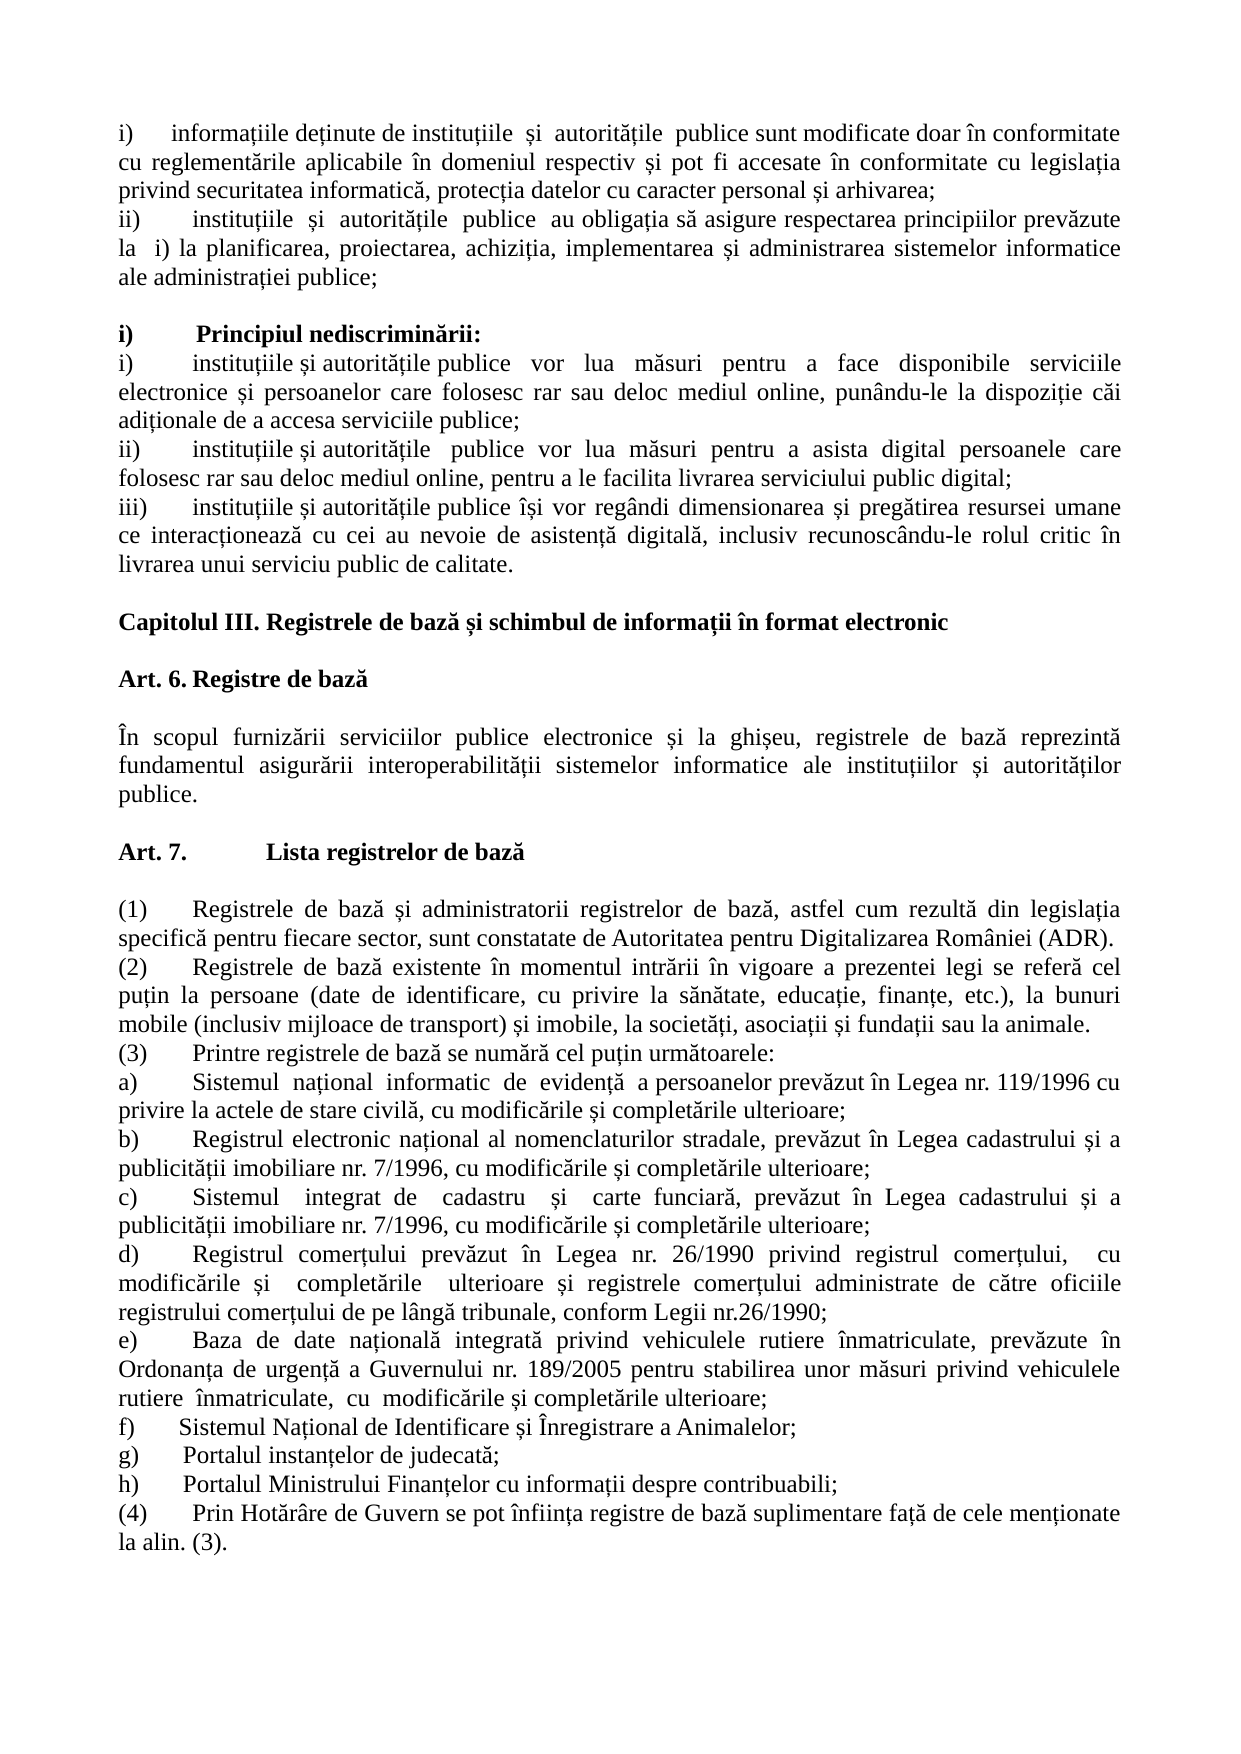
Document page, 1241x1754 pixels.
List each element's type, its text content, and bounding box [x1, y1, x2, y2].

text h) Portalul Ministrului Finanțelor cu informații despre contribuabili; [118, 1469, 1122, 1498]
list Registrele de bază existente în momentul intrării în vigoare a prezentei legi se referă cel puțin la persoane (date de identificare, cu privire la sănătate, educație, finanțe, etc.), la bunuri mobile (inclusiv mijloace de transport) și imobile, la societăți, asociații și fundații sau la animale. [118, 952, 1122, 1038]
text În scopul furnizării serviciilor publice electronice și la ghișeu, registrele de bază reprezintă fundamentul asigurării interoperabilității sistemelor informatice ale instituțiilor și autorităților publice. [118, 722, 1122, 808]
text Art. 6. Registre de bază [118, 664, 1122, 693]
text ii) instituțiile și autoritățile publice vor lua măsuri pentru a asista digital persoanele care folosesc rar sau deloc mediul online, pentru a le facilita livrarea serviciului public digital; [118, 434, 1122, 492]
text g) Portalul instanțelor de judecată; [118, 1441, 1122, 1469]
text Capitolul III. Registrele de bază și schimbul de informații în format electronic [118, 607, 1122, 636]
text e) Baza de date națională integrată privind vehiculele rutiere înmatriculate, prevăzute în Ordonanța de urgență a Guvernului nr. 189/2005 pentru stabilirea unor măsuri privind vehiculele rutiere înmatriculate, cu modificările și completările ulterioare; [118, 1326, 1122, 1412]
text Art. 7. Lista registrelor de bază [118, 837, 1122, 866]
list Registrele de bază și administratorii registrelor de bază, astfel cum rezultă din legislația specifică pentru fiecare sector, sunt constatate de Autoritatea pentru Digitalizarea României (ADR). [118, 894, 1122, 952]
text f) Sistemul Național de Identificare și Înregistrare a Animalelor; [118, 1412, 1122, 1441]
text b) Registrul electronic național al nomenclaturilor stradale, prevăzut în Legea cadastrului și a publicității imobiliare nr. 7/1996, cu modificările și completările ulterioare; [118, 1124, 1122, 1182]
text i) instituțiile și autoritățile publice vor lua măsuri pentru a face disponibile serviciile electronice și persoanelor care folosesc rar sau deloc mediul online, punându-le la dispoziție căi adiționale de a accesa serviciile publice; [118, 348, 1122, 434]
text c) Sistemul integrat de cadastru și carte funciară, prevăzut în Legea cadastrului și a publicității imobiliare nr. 7/1996, cu modificările și completările ulterioare; [118, 1182, 1122, 1239]
text i) Principiul nediscriminării: [118, 319, 1122, 348]
text i) informațiile deținute de instituțiile și autoritățile publice sunt modificate doar în conformitate cu reglementările aplicabile în domeniul respectiv și pot fi accesate în conformitate cu legislația privind securitatea informatică, protecția datelor cu caracter personal și arhivarea; [118, 118, 1122, 204]
text ii) instituțiile și autoritățile publice au obligația să asigure respectarea principiilor prevăzute la i) la planificarea, proiectarea, achiziția, implementarea și administrarea sistemelor informatice ale administrației publice; [118, 204, 1122, 291]
text (4) Prin Hotărâre de Guvern se pot înființa registre de bază suplimentare față de cele menționate la alin. (3). [118, 1498, 1122, 1556]
text d) Registrul comerțului prevăzut în Legea nr. 26/1990 privind registrul comerțului, cu modificările și completările ulterioare și registrele comerțului administrate de către oficiile registrului comerțului de pe lângă tribunale, conform Legii nr.26/1990; [118, 1239, 1122, 1326]
text a) Sistemul național informatic de evidență a persoanelor prevăzut în Legea nr. 119/1996 cu privire la actele de stare civilă, cu modificările și completările ulterioare; [118, 1067, 1122, 1124]
text (3) Printre registrele de bază se numără cel puțin următoarele: [118, 1038, 1122, 1067]
text iii) instituțiile și autoritățile publice își vor regândi dimensionarea și pregătirea resursei umane ce interacționează cu cei au nevoie de asistență digitală, inclusiv recunoscându-le rolul critic în livrarea unui serviciu public de calitate. [118, 492, 1122, 578]
